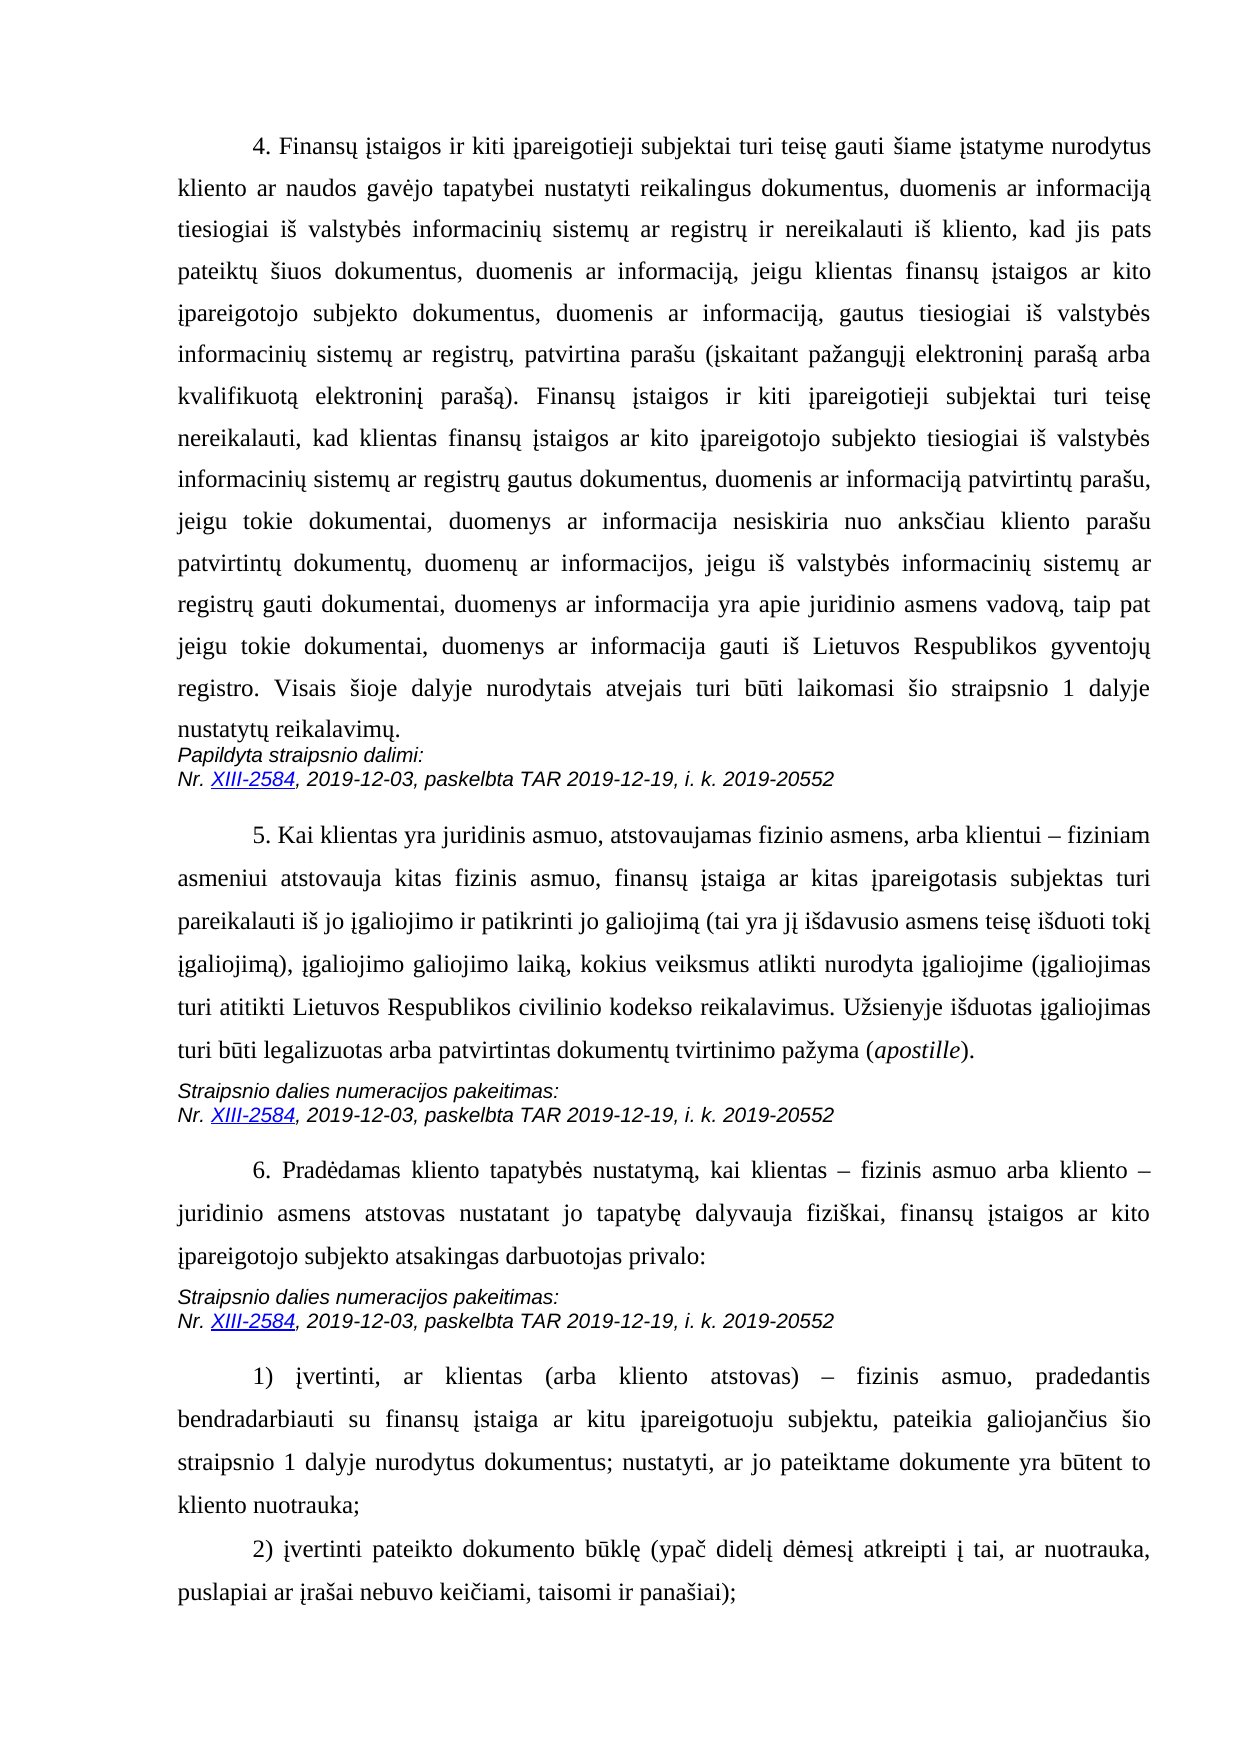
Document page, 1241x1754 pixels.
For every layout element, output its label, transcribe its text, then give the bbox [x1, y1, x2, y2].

text Straipsnio dalies numeracijos pakeitimas: [177, 1284, 1152, 1308]
text 5. Kai klientas yra juridinis asmuo, atstovaujamas fizinio asmens, arba klientui – fiziniam asmeniui atstovauja kitas fizinis asmuo, finansų įstaiga ar kitas įpareigotasis subjektas turi pareikalauti iš jo įgaliojimo ir patikrinti jo galiojimą (tai yra jį išdavusio asmens teisę išduoti tokį įgaliojimą), įgaliojimo galiojimo laiką, kokius veiksmus atlikti nurodyta įgaliojime (įgaliojimas turi atitikti Lietuvos Respublikos civilinio kodekso reikalavimus. Užsienyje išduotas įgaliojimas turi būti legalizuotas arba patvirtintas dokumentų tvirtinimo pažyma (apostille). [177, 820, 1152, 1064]
text 1) įvertinti, ar klientas (arba kliento atstovas) – fizinis asmuo, pradedantis bendradarbiauti su finansų įstaiga ar kitu įpareigotuoju subjektu, pateikia galiojančius šio straipsnio 1 dalyje nurodytus dokumentus; nustatyti, ar jo pateiktame dokumente yra būtent to kliento nuotrauka; [177, 1361, 1152, 1519]
text Papildyta straipsnio dalimi: [177, 743, 1152, 767]
text 6. Pradėdamas kliento tapatybės nustatymą, kai klientas – fizinis asmuo arba kliento – juridinio asmens atstovas nustatant jo tapatybę dalyvauja fiziškai, finansų įstaigos ar kito įpareigotojo subjekto atsakingas darbuotojas privalo: [177, 1155, 1152, 1270]
text 2) įvertinti pateikto dokumento būklę (ypač didelį dėmesį atkreipti į tai, ar nuotrauka, puslapiai ar įrašai nebuvo keičiami, taisomi ir panašiai); [177, 1534, 1152, 1606]
text Nr. XIII-2584, 2019-12-03, paskelbta TAR 2019-12-19, i. k. 2019-20552 [177, 767, 1152, 791]
text Nr. XIII-2584, 2019-12-03, paskelbta TAR 2019-12-19, i. k. 2019-20552 [177, 1102, 1152, 1126]
text Nr. XIII-2584, 2019-12-03, paskelbta TAR 2019-12-19, i. k. 2019-20552 [177, 1308, 1152, 1332]
text Straipsnio dalies numeracijos pakeitimas: [177, 1078, 1152, 1102]
text 4. Finansų įstaigos ir kiti įpareigotieji subjektai turi teisę gauti šiame įstatyme nurodytus kliento ar naudos gavėjo tapatybei nustatyti reikalingus dokumentus, duomenis ar informaciją tiesiogiai iš valstybės informacinių sistemų ar registrų ir nereikalauti iš kliento, kad jis pats pateiktų šiuos dokumentus, duomenis ar informaciją, jeigu klientas finansų įstaigos ar kito įpareigotojo subjekto dokumentus, duomenis ar informaciją, gautus tiesiogiai iš valstybės informacinių sistemų ar registrų, patvirtina parašu (įskaitant pažangųjį elektroninį parašą arba kvalifikuotą elektroninį parašą). Finansų įstaigos ir kiti įpareigotieji subjektai turi teisę nereikalauti, kad klientas finansų įstaigos ar kito įpareigotojo subjekto tiesiogiai iš valstybės informacinių sistemų ar registrų gautus dokumentus, duomenis ar informaciją patvirtintų parašu, jeigu tokie dokumentai, duomenys ar informacija nesiskiria nuo anksčiau kliento parašu patvirtintų dokumentų, duomenų ar informacijos, jeigu iš valstybės informacinių sistemų ar registrų gauti dokumentai, duomenys ar informacija yra apie juridinio asmens vadovą, taip pat jeigu tokie dokumentai, duomenys ar informacija gauti iš Lietuvos Respublikos gyventojų registro. Visais šioje dalyje nurodytais atvejais turi būti laikomasi šio straipsnio 1 dalyje nustatytų reikalavimų. [177, 118, 1152, 743]
